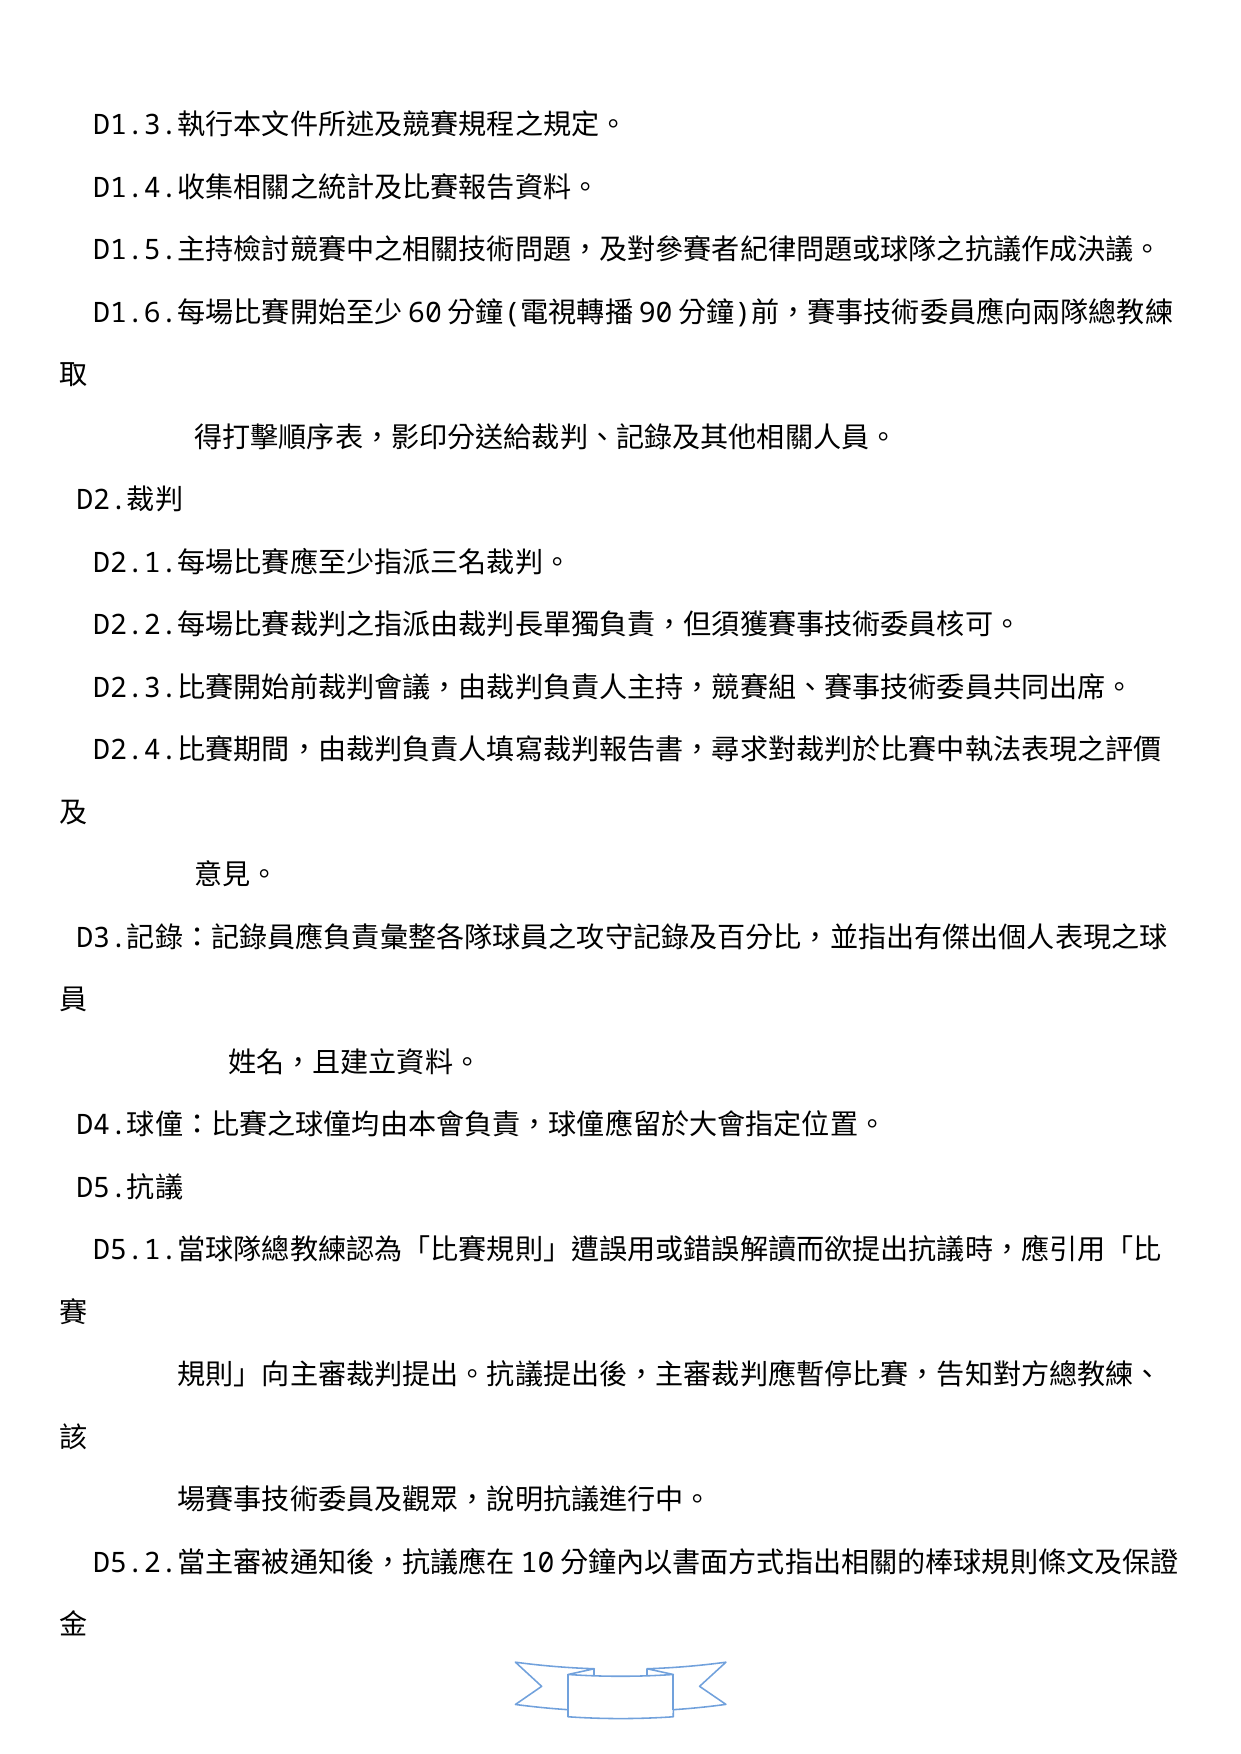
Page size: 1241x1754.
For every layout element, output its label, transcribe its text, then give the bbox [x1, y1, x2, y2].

text D1.3.執行本文件所述及競賽規程之規定。 [59, 81, 1181, 143]
text 場賽事技術委員及觀眾，說明抗議進行中。 [59, 1456, 1181, 1518]
text 得打擊順序表，影印分送給裁判、記錄及其他相關人員。 [59, 393, 1181, 456]
text D2.4.比賽期間，由裁判負責人填寫裁判報告書，尋求對裁判於比賽中執法表現之評價及 [59, 706, 1181, 831]
text D1.6.每場比賽開始至少60分鐘(電視轉播90分鐘)前，賽事技術委員應向兩隊總教練取 [59, 268, 1181, 393]
text D5.2.當主審被通知後，抗議應在10分鐘內以書面方式指出相關的棒球規則條文及保證金 [59, 1518, 1181, 1643]
text D4.球僮：比賽之球僮均由本會負責，球僮應留於大會指定位置。 [59, 1081, 1181, 1143]
text 意見。 [59, 831, 1181, 893]
text D2.裁判 [59, 456, 1181, 518]
text D1.4.收集相關之統計及比賽報告資料。 [59, 143, 1181, 206]
text D5.抗議 [59, 1143, 1181, 1206]
text D3.記錄：記錄員應負責彙整各隊球員之攻守記錄及百分比，並指出有傑出個人表現之球員 [59, 893, 1181, 1018]
text 姓名，且建立資料。 [59, 1018, 1181, 1081]
text 規則」向主審裁判提出。抗議提出後，主審裁判應暫停比賽，告知對方總教練、該 [59, 1331, 1181, 1456]
text D2.2.每場比賽裁判之指派由裁判長單獨負責，但須獲賽事技術委員核可。 [59, 581, 1181, 643]
text D1.5.主持檢討競賽中之相關技術問題，及對參賽者紀律問題或球隊之抗議作成決議。 [59, 206, 1181, 268]
text D2.3.比賽開始前裁判會議，由裁判負責人主持，競賽組、賽事技術委員共同出席。 [59, 643, 1181, 706]
text D5.1.當球隊總教練認為「比賽規則」遭誤用或錯誤解讀而欲提出抗議時，應引用「比賽 [59, 1206, 1181, 1331]
text D2.1.每場比賽應至少指派三名裁判。 [59, 518, 1181, 581]
